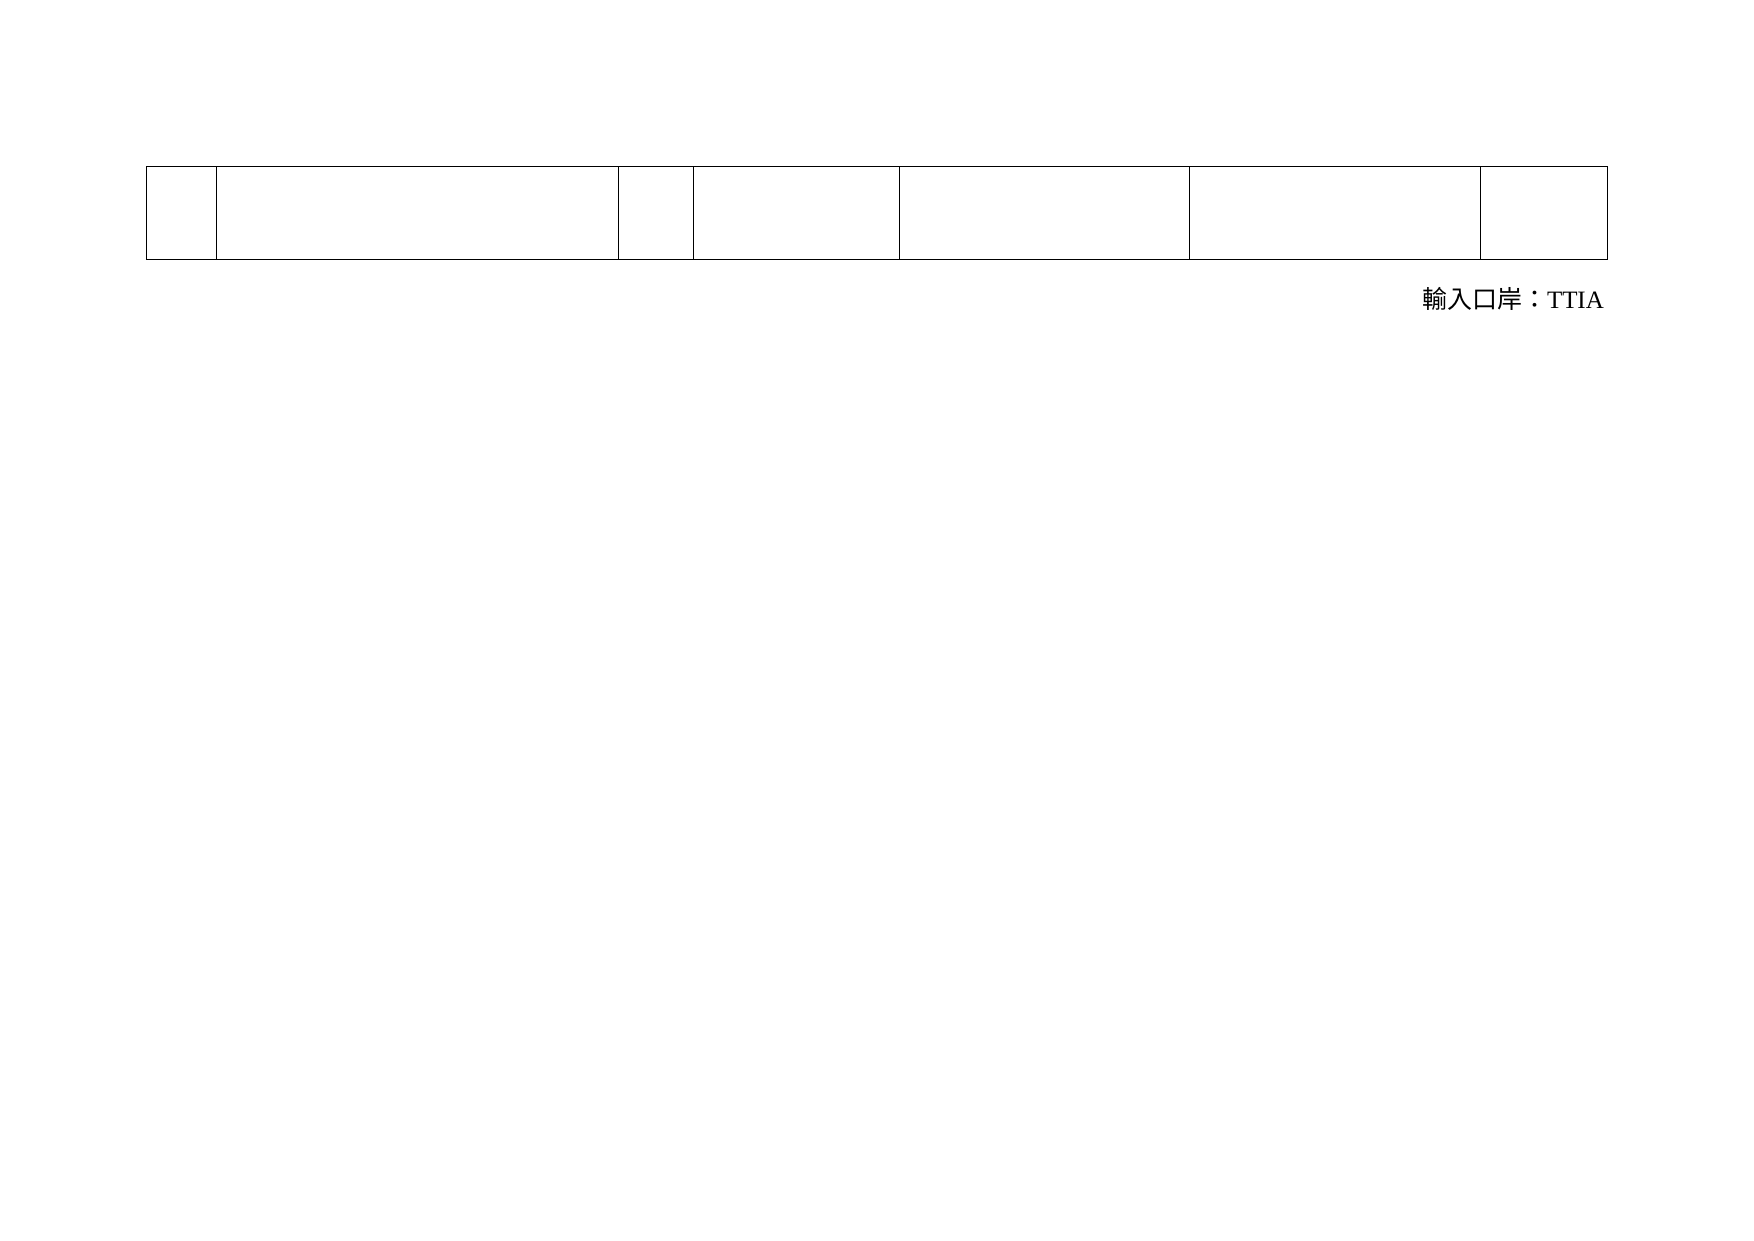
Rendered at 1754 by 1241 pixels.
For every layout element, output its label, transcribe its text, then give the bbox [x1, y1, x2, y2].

table_cell [217, 167, 618, 259]
table_cell [694, 167, 899, 259]
table_cell [900, 167, 1189, 259]
table_cell [1481, 167, 1607, 259]
table_cell [1190, 167, 1480, 259]
table_cell [619, 167, 693, 259]
text 輸入口岸：TTIA [150, 279, 1604, 316]
table_cell [147, 167, 216, 259]
